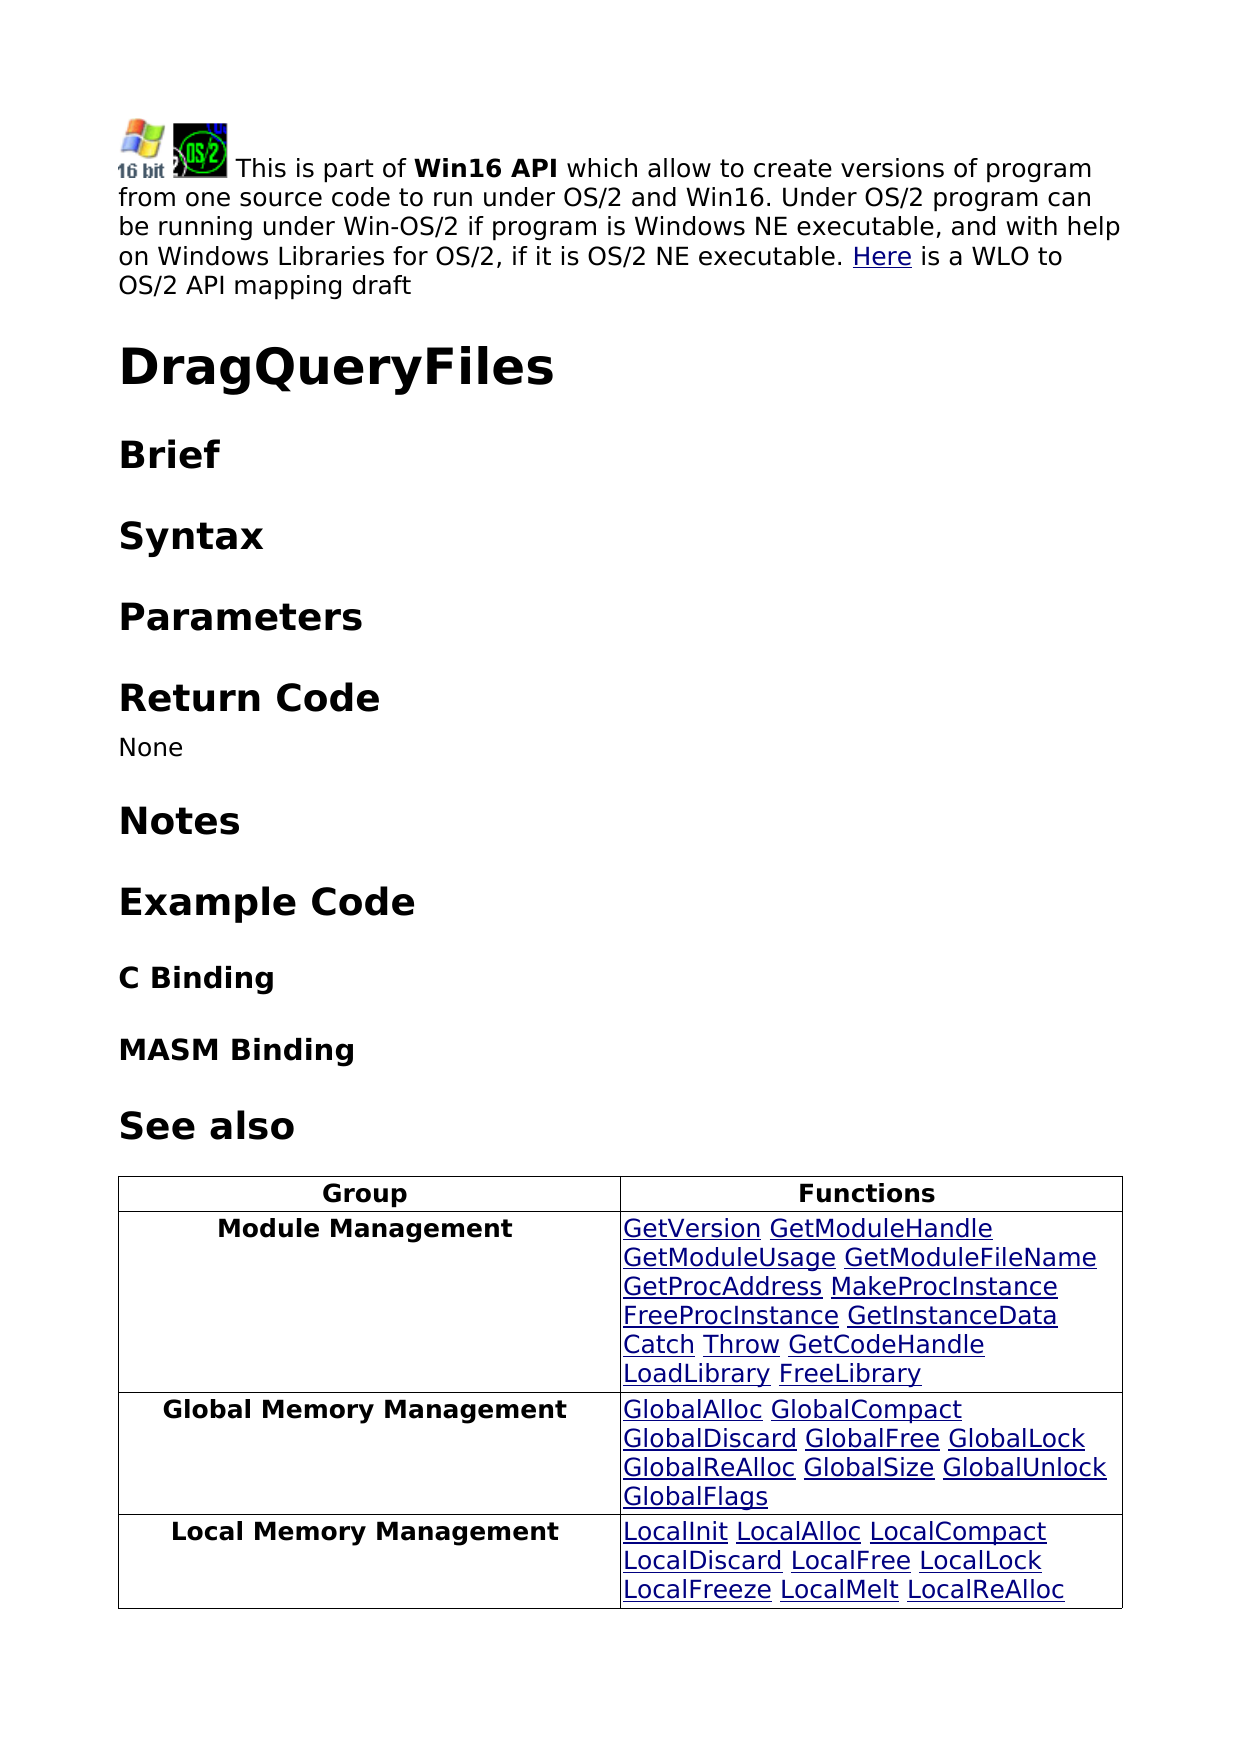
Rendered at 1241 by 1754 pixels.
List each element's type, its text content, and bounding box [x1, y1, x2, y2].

table_header Functions [621, 1177, 1122, 1211]
table_cell LocalInit LocalAlloc LocalCompact LocalDiscard LocalFree LocalLock LocalFreeze LocalMelt LocalReAlloc [621, 1515, 1122, 1608]
subtitle Brief [118, 433, 1122, 477]
table_header Group [119, 1177, 620, 1211]
table_cell Global Memory Management [119, 1393, 620, 1514]
subtitle Syntax [118, 514, 1122, 558]
table_cell Module Management [119, 1212, 620, 1392]
subtitle See also [118, 1105, 1122, 1148]
picture [118, 118, 166, 178]
subtitle Notes [118, 799, 1122, 843]
picture [172, 122, 228, 178]
subtitle Parameters [118, 596, 1122, 639]
subtitle DragQueryFiles [118, 338, 1122, 396]
table_cell Local Memory Management [119, 1515, 620, 1608]
subtitle MASM Binding [118, 1033, 1122, 1067]
text None [118, 733, 1122, 762]
subtitle Example Code [118, 881, 1122, 924]
table_cell GetVersion GetModuleHandle GetModuleUsage GetModuleFileName GetProcAddress MakeProcInstance FreeProcInstance GetInstanceData Catch Throw GetCodeHandle LoadLibrary FreeLibrary [621, 1212, 1122, 1392]
subtitle Return Code [118, 677, 1122, 720]
table_cell GlobalAlloc GlobalCompact GlobalDiscard GlobalFree GlobalLock GlobalReAlloc GlobalSize GlobalUnlock GlobalFlags [621, 1393, 1122, 1514]
subtitle C Binding [118, 962, 1122, 996]
text This is part of Win16 API which allow to create versions of program from one source code to run under OS/2 and Win16. Under OS/2 program can be running under Win-OS/2 if program is Windows NE executable, and with help on Windows Libraries for OS/2, if it is OS/2 NE executable. Here is a WLO to OS/2 API mapping draft [118, 118, 1122, 300]
